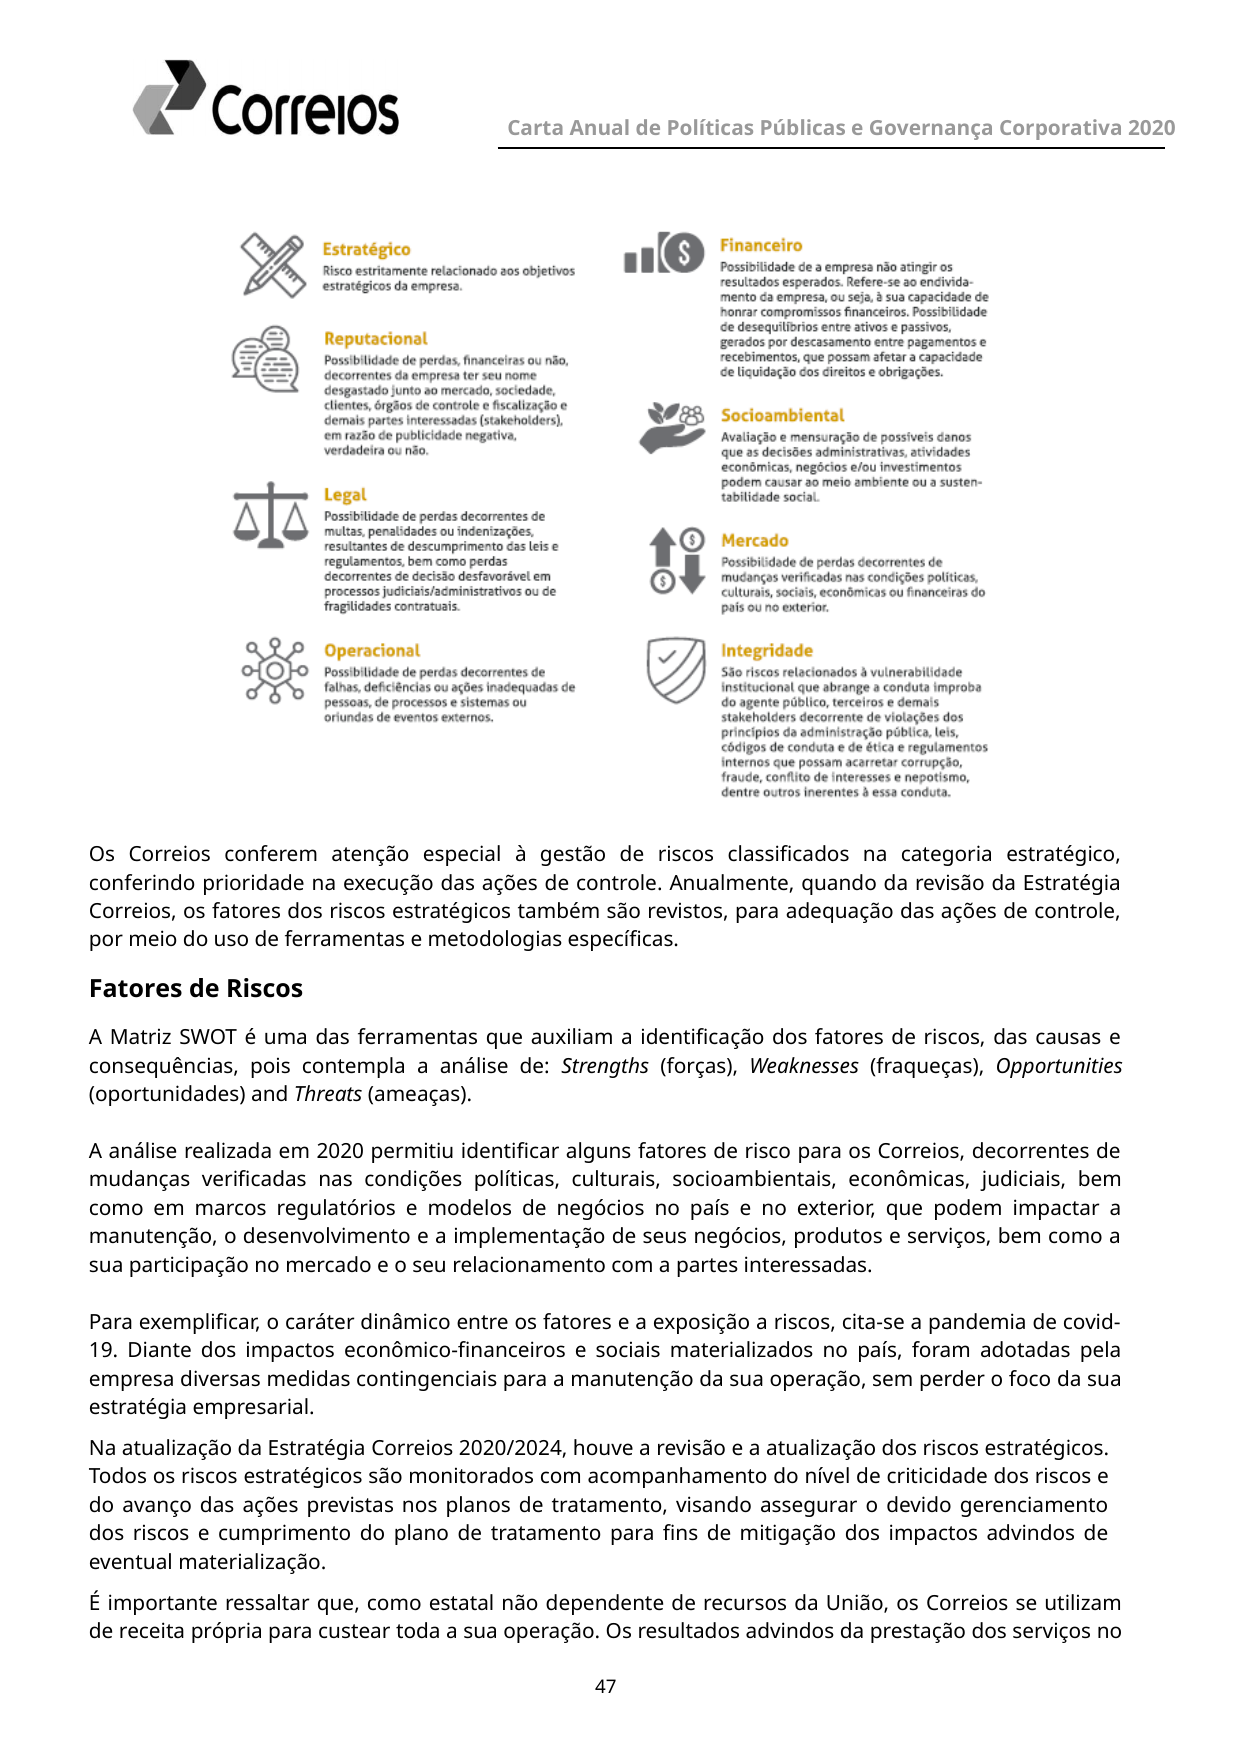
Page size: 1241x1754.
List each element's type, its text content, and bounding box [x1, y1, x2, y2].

text A Matriz SWOT é uma das ferramentas que auxiliam a identificação dos fatores de riscos, das causas e consequências, pois contempla a análise de: Strengths (forças), Weaknesses (fraqueças), Opportunities (oportunidades) and Threats (ameaças). [89, 1022, 1123, 1108]
text Os Correios conferem atenção especial à gestão de riscos classificados na categoria estratégico, conferindo prioridade na execução das ações de controle. Anualmente, quando da revisão da Estratégia Correios, os fatores dos riscos estratégicos também são revistos, para adequação das ações de controle, por meio do uso de ferramentas e metodologias específicas. [89, 839, 1123, 953]
text Fatores de Riscos [89, 971, 1123, 1005]
text Na atualização da Estratégia Correios 2020/2024, houve a revisão e a atualização dos riscos estratégicos. Todos os riscos estratégicos são monitorados com acompanhamento do nível de criticidade dos riscos e do avanço das ações previstas nos planos de tratamento, visando assegurar o devido gerenciamento dos riscos e cumprimento do plano de tratamento para fins de mitigação dos impactos advindos de eventual materialização. [89, 1433, 1110, 1575]
picture [203, 213, 1008, 807]
text Para exemplificar, o caráter dinâmico entre os fatores e a exposição a riscos, cita-se a pandemia de covid-19. Diante dos impactos econômico-financeiros e sociais materializados no país, foram adotadas pela empresa diversas medidas contingenciais para a manutenção da sua operação, sem perder o foco da sua estratégia empresarial. [89, 1307, 1123, 1421]
text A análise realizada em 2020 permitiu identificar alguns fatores de risco para os Correios, decorrentes de mudanças verificadas nas condições políticas, culturais, socioambientais, econômicas, judiciais, bem como em marcos regulatórios e modelos de negócios no país e no exterior, que podem impactar a manutenção, o desenvolvimento e a implementação de seus negócios, produtos e serviços, bem como a sua participação no mercado e o seu relacionamento com a partes interessadas. [89, 1136, 1123, 1278]
picture [132, 59, 400, 136]
text É importante ressaltar que, como estatal não dependente de recursos da União, os Correios se utilizam de receita própria para custear toda a sua operação. Os resultados advindos da prestação dos serviços no [89, 1588, 1123, 1644]
